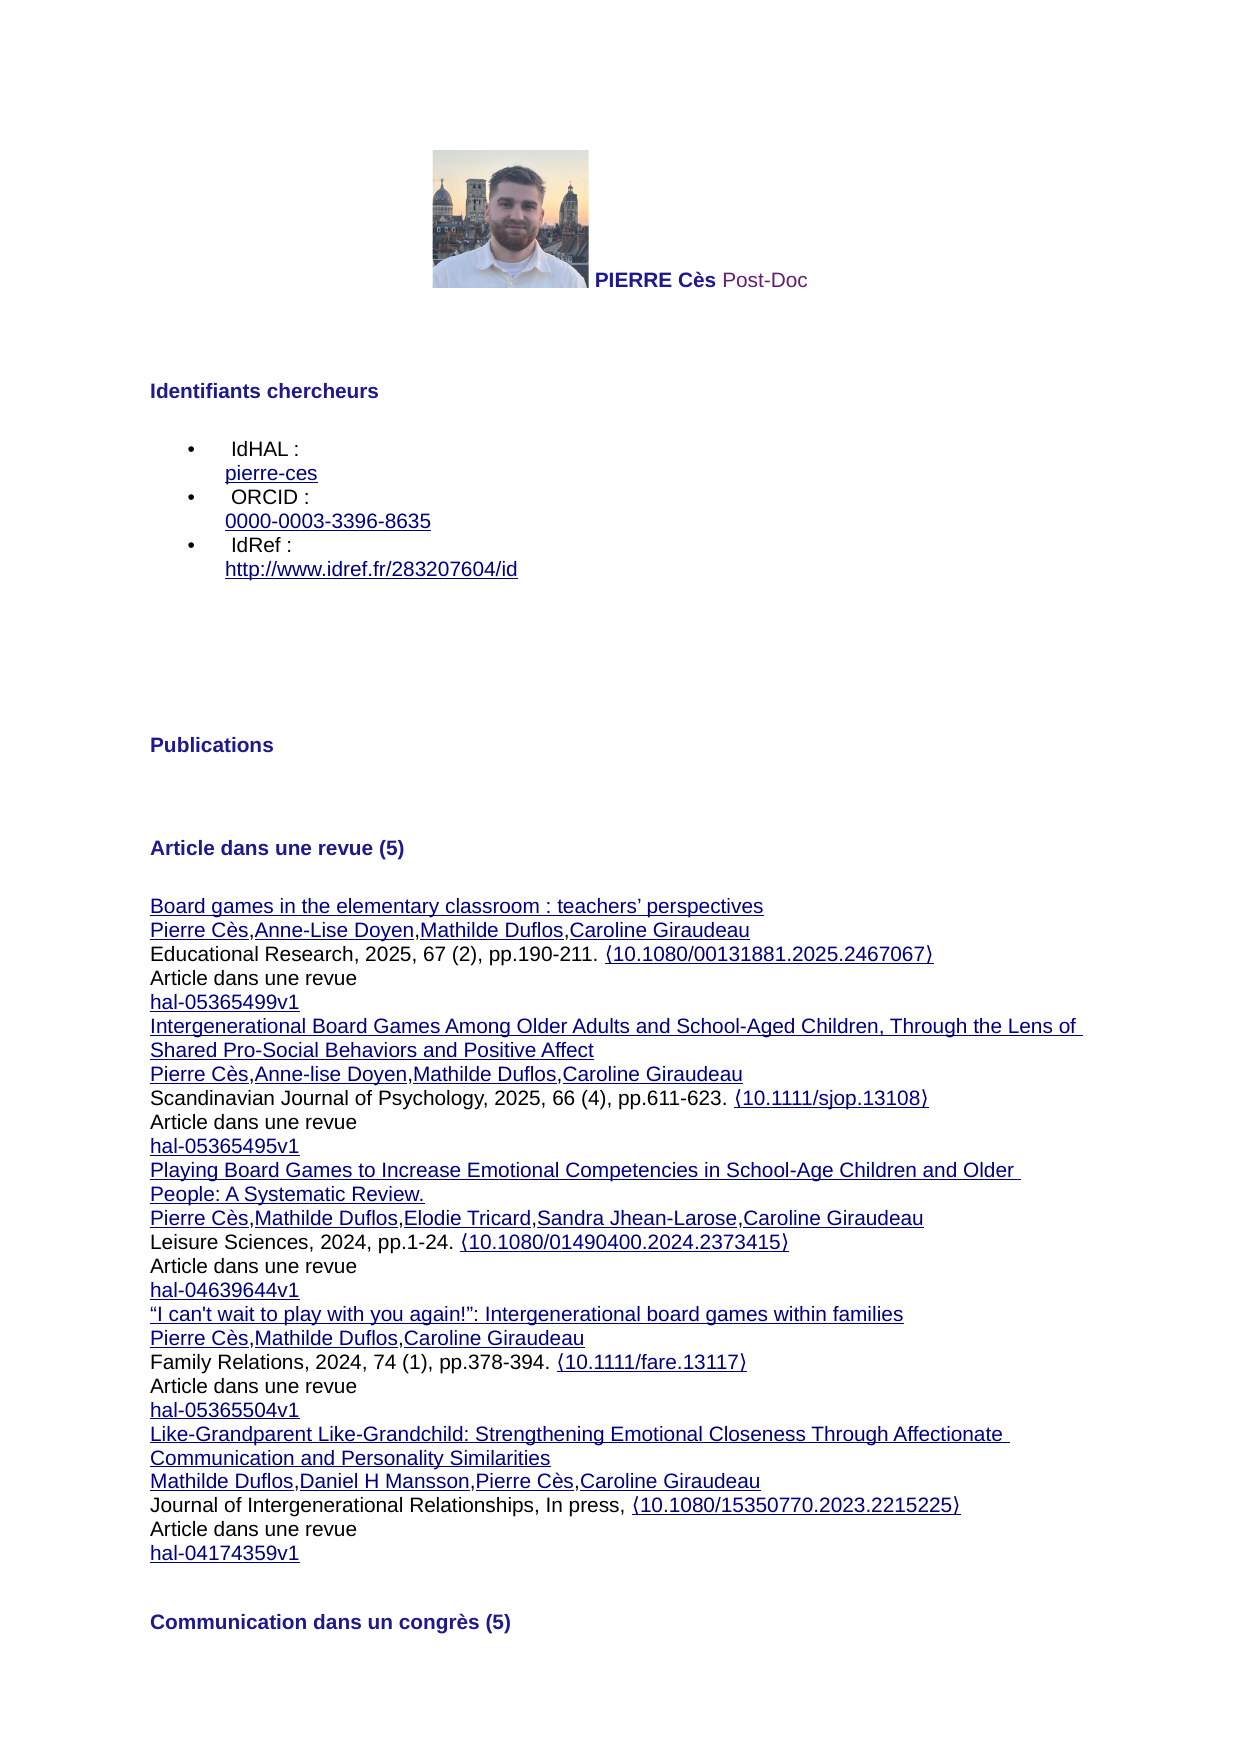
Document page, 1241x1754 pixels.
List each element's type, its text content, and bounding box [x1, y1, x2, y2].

table_header Board games in the elementary classroom : teachers’ perspectives Pierre Cès,Anne-Lise Doyen,Mathilde Duflos,Caroline Giraudeau Educational Research, 2025, 67 (2), pp.190-211. ⟨10.1080/00131881.2025.2467067⟩ Article dans une revue hal-05365499v1 [150, 894, 1090, 1014]
table_cell Intergenerational Board Games Among Older Adults and School‐Aged Children, Through the Lens of Shared Pro‐Social Behaviors and Positive Affect Pierre Cès,Anne‐lise Doyen,Mathilde Duflos,Caroline Giraudeau Scandinavian Journal of Psychology, 2025, 66 (4), pp.611-623. ⟨10.1111/sjop.13108⟩ Article dans une revue hal-05365495v1 [150, 1014, 1090, 1158]
subtitle Publications [150, 733, 1090, 757]
list IdRef : [187, 533, 1090, 557]
list IdHAL : [187, 437, 1090, 461]
subtitle Communication dans un congrès (5) [150, 1610, 1090, 1634]
table_cell Like-Grandparent Like-Grandchild: Strengthening Emotional Closeness Through Affectionate Communication and Personality Similarities Mathilde Duflos,Daniel H Mansson,Pierre Cès,Caroline Giraudeau Journal of Intergenerational Relationships, In press, ⟨10.1080/15350770.2023.2215225⟩ Article dans une revue hal-04174359v1 [150, 1421, 1090, 1565]
subtitle PIERRE Cès Post-Doc [150, 150, 1090, 292]
table_cell Playing Board Games to Increase Emotional Competencies in School-Age Children and Older People: A Systematic Review. Pierre Cès,Mathilde Duflos,Elodie Tricard,Sandra Jhean-Larose,Caroline Giraudeau Leisure Sciences, 2024, pp.1-24. ⟨10.1080/01490400.2024.2373415⟩ Article dans une revue hal-04639644v1 [150, 1158, 1090, 1302]
list pierre-ces [187, 461, 1090, 485]
subtitle Identifiants chercheurs [150, 379, 1090, 403]
subtitle Article dans une revue (5) [150, 836, 1090, 860]
list ORCID : [187, 485, 1090, 509]
list http://www.idref.fr/283207604/id [187, 557, 1090, 581]
list 0000-0003-3396-8635 [187, 509, 1090, 533]
picture [432, 150, 589, 288]
table_cell “I can't wait to play with you again!”: Intergenerational board games within families Pierre Cès,Mathilde Duflos,Caroline Giraudeau Family Relations, 2024, 74 (1), pp.378-394. ⟨10.1111/fare.13117⟩ Article dans une revue hal-05365504v1 [150, 1302, 1090, 1421]
